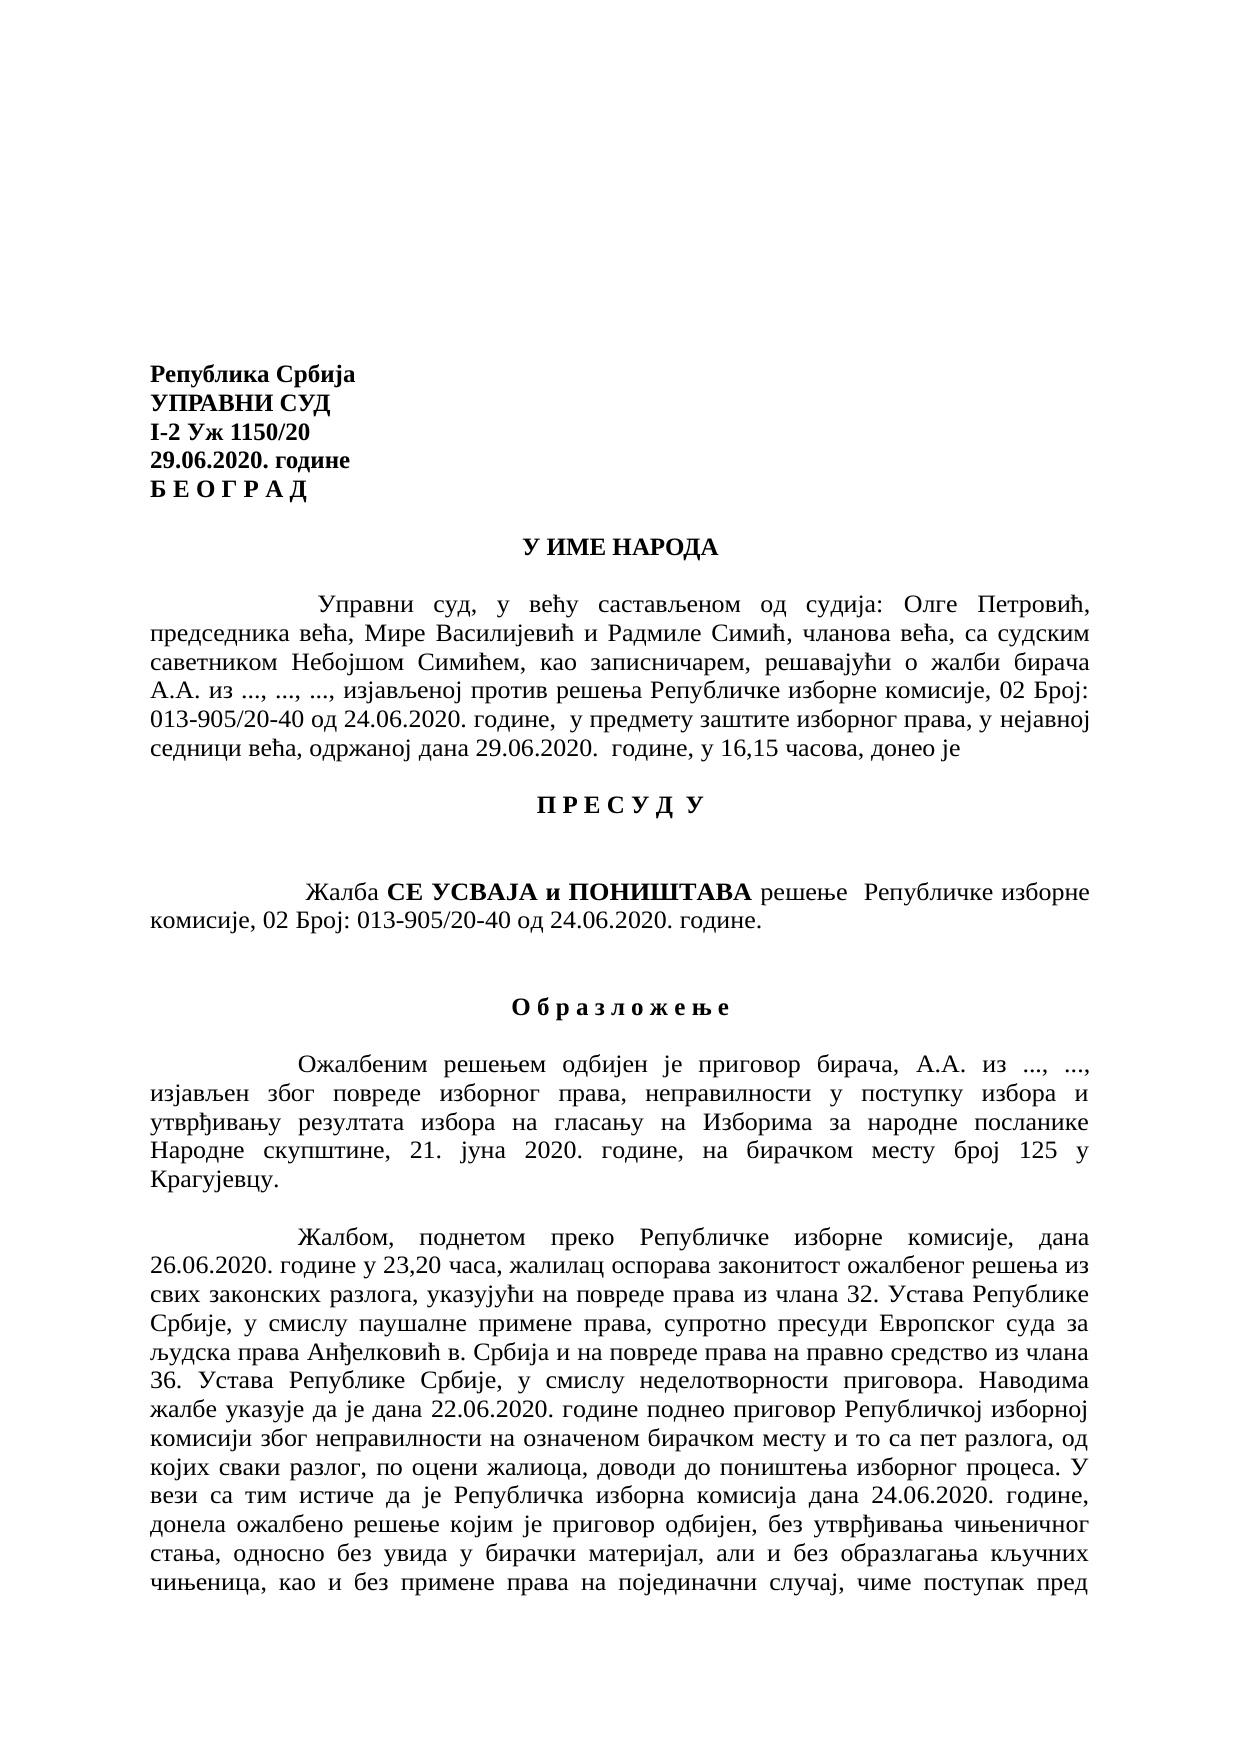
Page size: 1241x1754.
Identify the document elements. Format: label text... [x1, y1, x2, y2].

text УПРАВНИ СУД [150, 388, 1090, 417]
text П Р Е С У Д У [150, 790, 1090, 819]
text Управни суд, у већу састављеном од судија: Олге Петровић, председника већа, Мире Василијевић и Радмиле Симић, чланова већа, са судским саветником Небојшом Симићем, као записничарем, решавајући о жалби бирача А.А. из ..., ..., ..., изјављеној против решења Републичке изборне комисије, 02 Број: 013-905/20-40 од 24.06.2020. године, у предмету заштите изборног права, у нејавној седници већа, одржаној дана 29.06.2020. године, у 16,15 часова, донео је [150, 589, 1090, 762]
text Жалба СЕ УСВАЈА и ПОНИШТАВА решење Републичке изборне комисије, 02 Број: 013-905/20-40 од 24.06.2020. године. [150, 877, 1090, 934]
text Ожалбеним решењем одбијен је приговор бирача, А.А. из ..., ..., изјављен због повреде изборног права, неправилности у поступку избора и утврђивању резултата избора на гласању на Изборима за народне посланике Народне скупштине, 21. јуна 2020. године, на бирачком месту број 125 у Крагујевцу. [150, 1049, 1090, 1193]
text Б Е О Г Р А Д [150, 474, 1090, 503]
text I-2 Уж 1150/20 [150, 417, 1090, 445]
text Република Србија [150, 148, 1090, 388]
text Жалбом, поднетом преко Републичке изборне комисије, дана 26.06.2020. године у 23,20 часа, жалилац оспорава законитост ожалбеног решења из свих законских разлога, указујући на повреде права из члана 32. Устава Републике Србије, у смислу паушалне примене права, супротно пресуди Европског суда за људска права Анђелковић в. Србија и на повреде права на правно средство из члана 36. Устава Републике Србије, у смислу неделотворности приговора. Наводима жалбе указује да је дана 22.06.2020. године поднео приговор Републичкој изборној комисији због неправилности на означеном бирачком месту и то са пет разлога, од којих сваки разлог, по оцени жалиоца, доводи до поништења изборног процеса. У вези са тим истиче да је Републичка изборна комисија дана 24.06.2020. године, донела ожалбено решење којим је приговор одбијен, без утврђивања чињеничног стања, односно без увида у бирачки материјал, али и без образлагања кључних чињеница, као и без примене права на појединачни случај, чиме поступак пред [150, 1222, 1090, 1595]
text О б р а з л о ж е њ е [150, 992, 1090, 1020]
text У ИМЕ НАРОДА [150, 532, 1090, 560]
text 29.06.2020. године [150, 445, 1090, 474]
